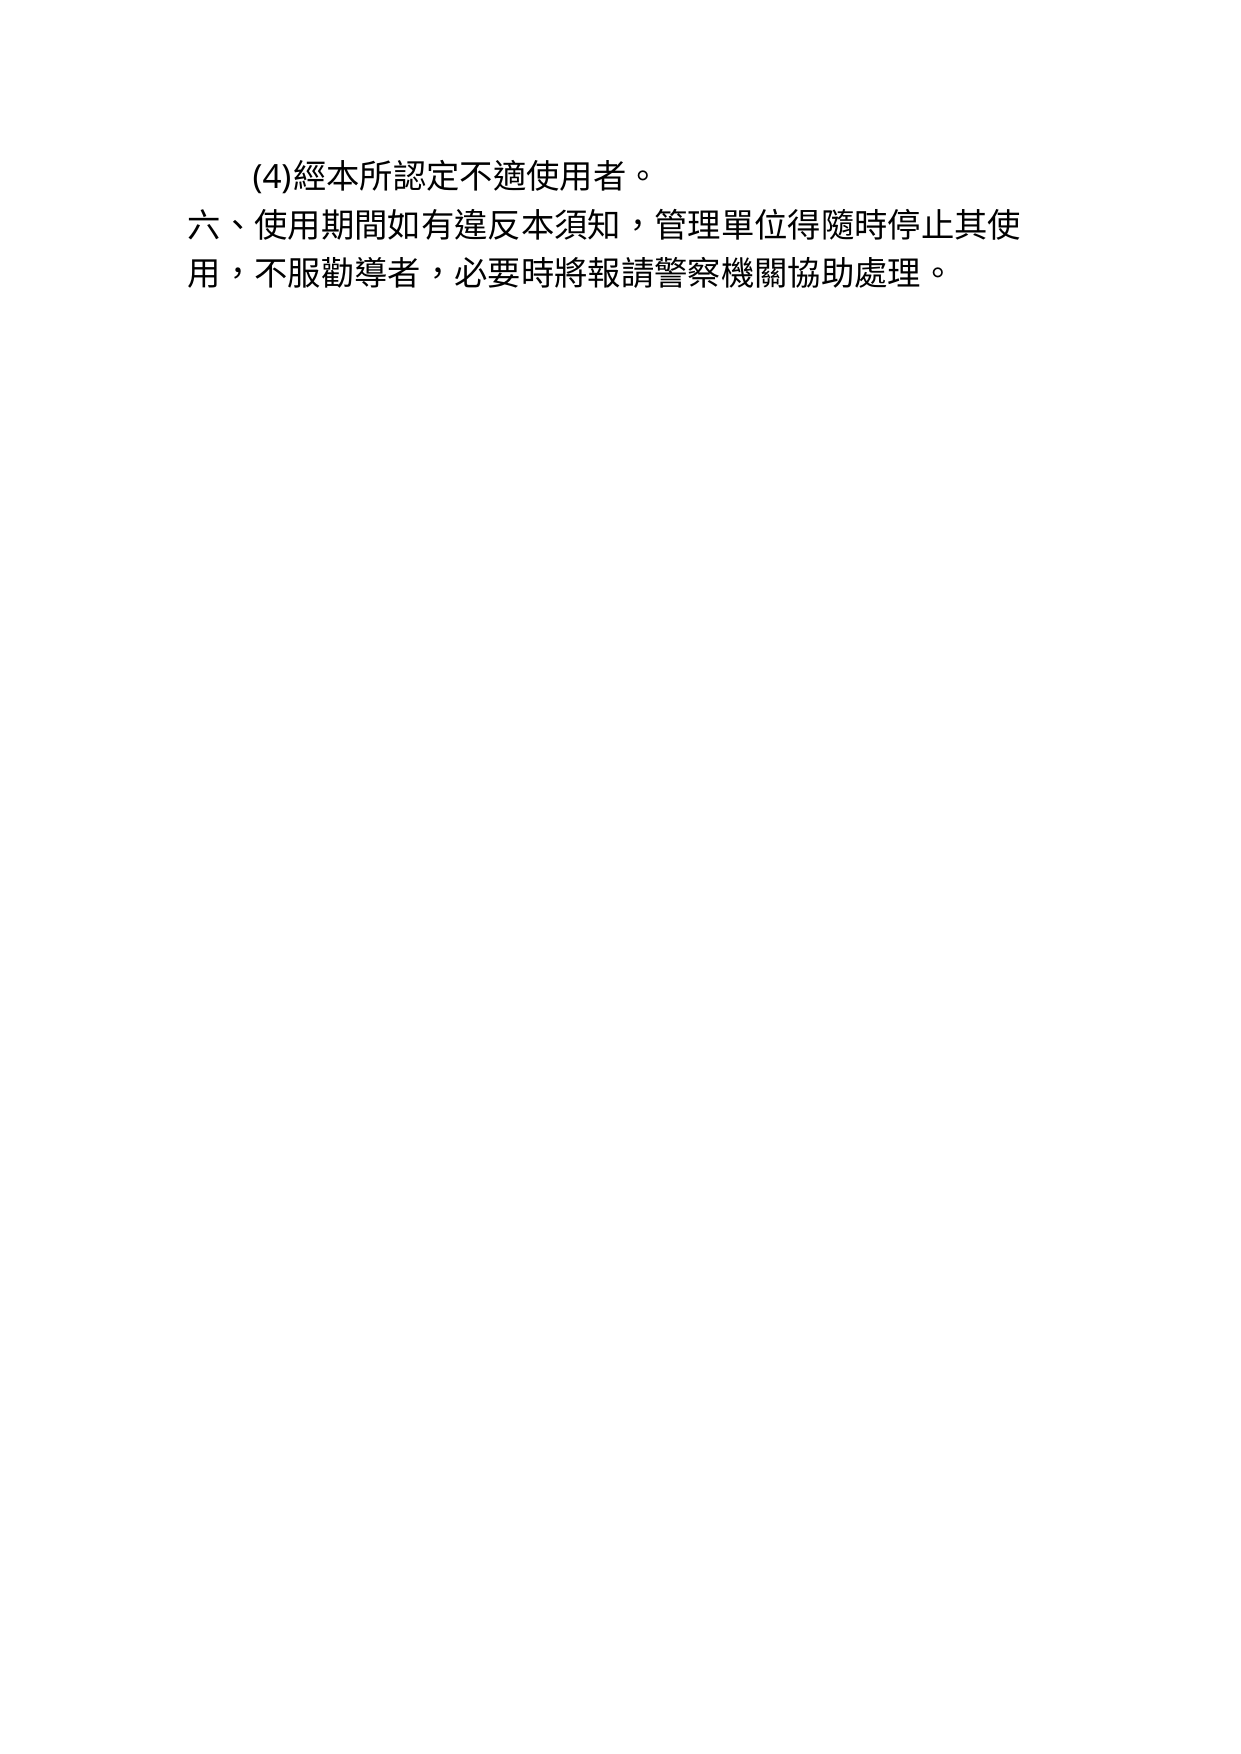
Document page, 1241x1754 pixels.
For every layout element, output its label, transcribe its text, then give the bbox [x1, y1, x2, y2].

list 經本所認定不適使用者。 [252, 150, 1053, 198]
text 六、使用期間如有違反本須知，管理單位得隨時停止其使用，不服勸導者，必要時將報請警察機關協助處理。 [187, 198, 1053, 295]
